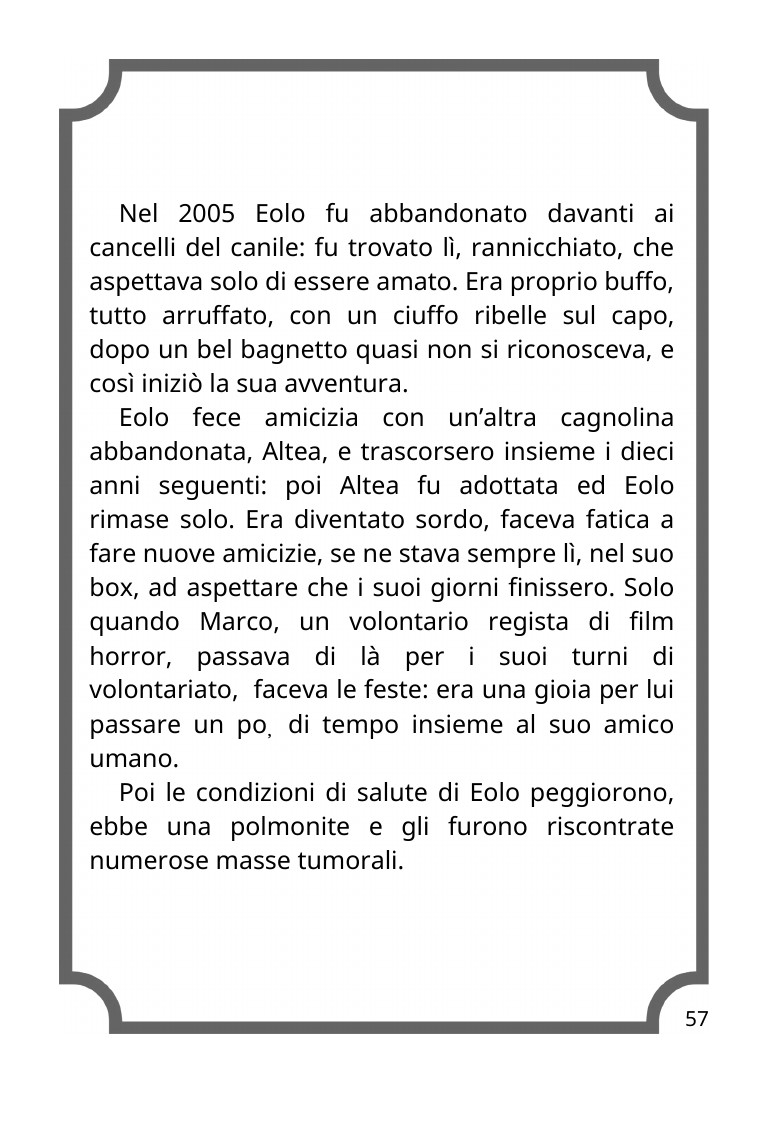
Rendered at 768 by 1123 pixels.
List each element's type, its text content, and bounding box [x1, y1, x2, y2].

table_header Nel 2005 Eolo fu abbandonato davanti ai cancelli del canile: fu trovato lì, rannicchiato, che aspettava solo di essere amato. Era proprio buffo, tutto arruffato, con un ciuffo ribelle sul capo, dopo un bel bagnetto quasi non si riconosceva, e così iniziò la sua avventura. Eolo fece amicizia con un’altra cagnolina abbandonata, Altea, e trascorsero insieme i dieci anni seguenti: poi Altea fu adottata ed Eolo rimase solo. Era diventato sordo, faceva fatica a fare nuove amicizie, se ne stava sempre lì, nel suo box, ad aspettare che i suoi giorni finissero. Solo quando Marco, un volontario regista di film horror, passava di là per i suoi turni di volontariato, faceva le feste: era una gioia per lui passare un po di tempo insieme al suo amico umano. Poi le condizioni di salute di Eolo peggiorono, ebbe una polmonite e gli furono riscontrate numerose masse tumorali. [89, 195, 675, 877]
picture [59, 59, 709, 1034]
